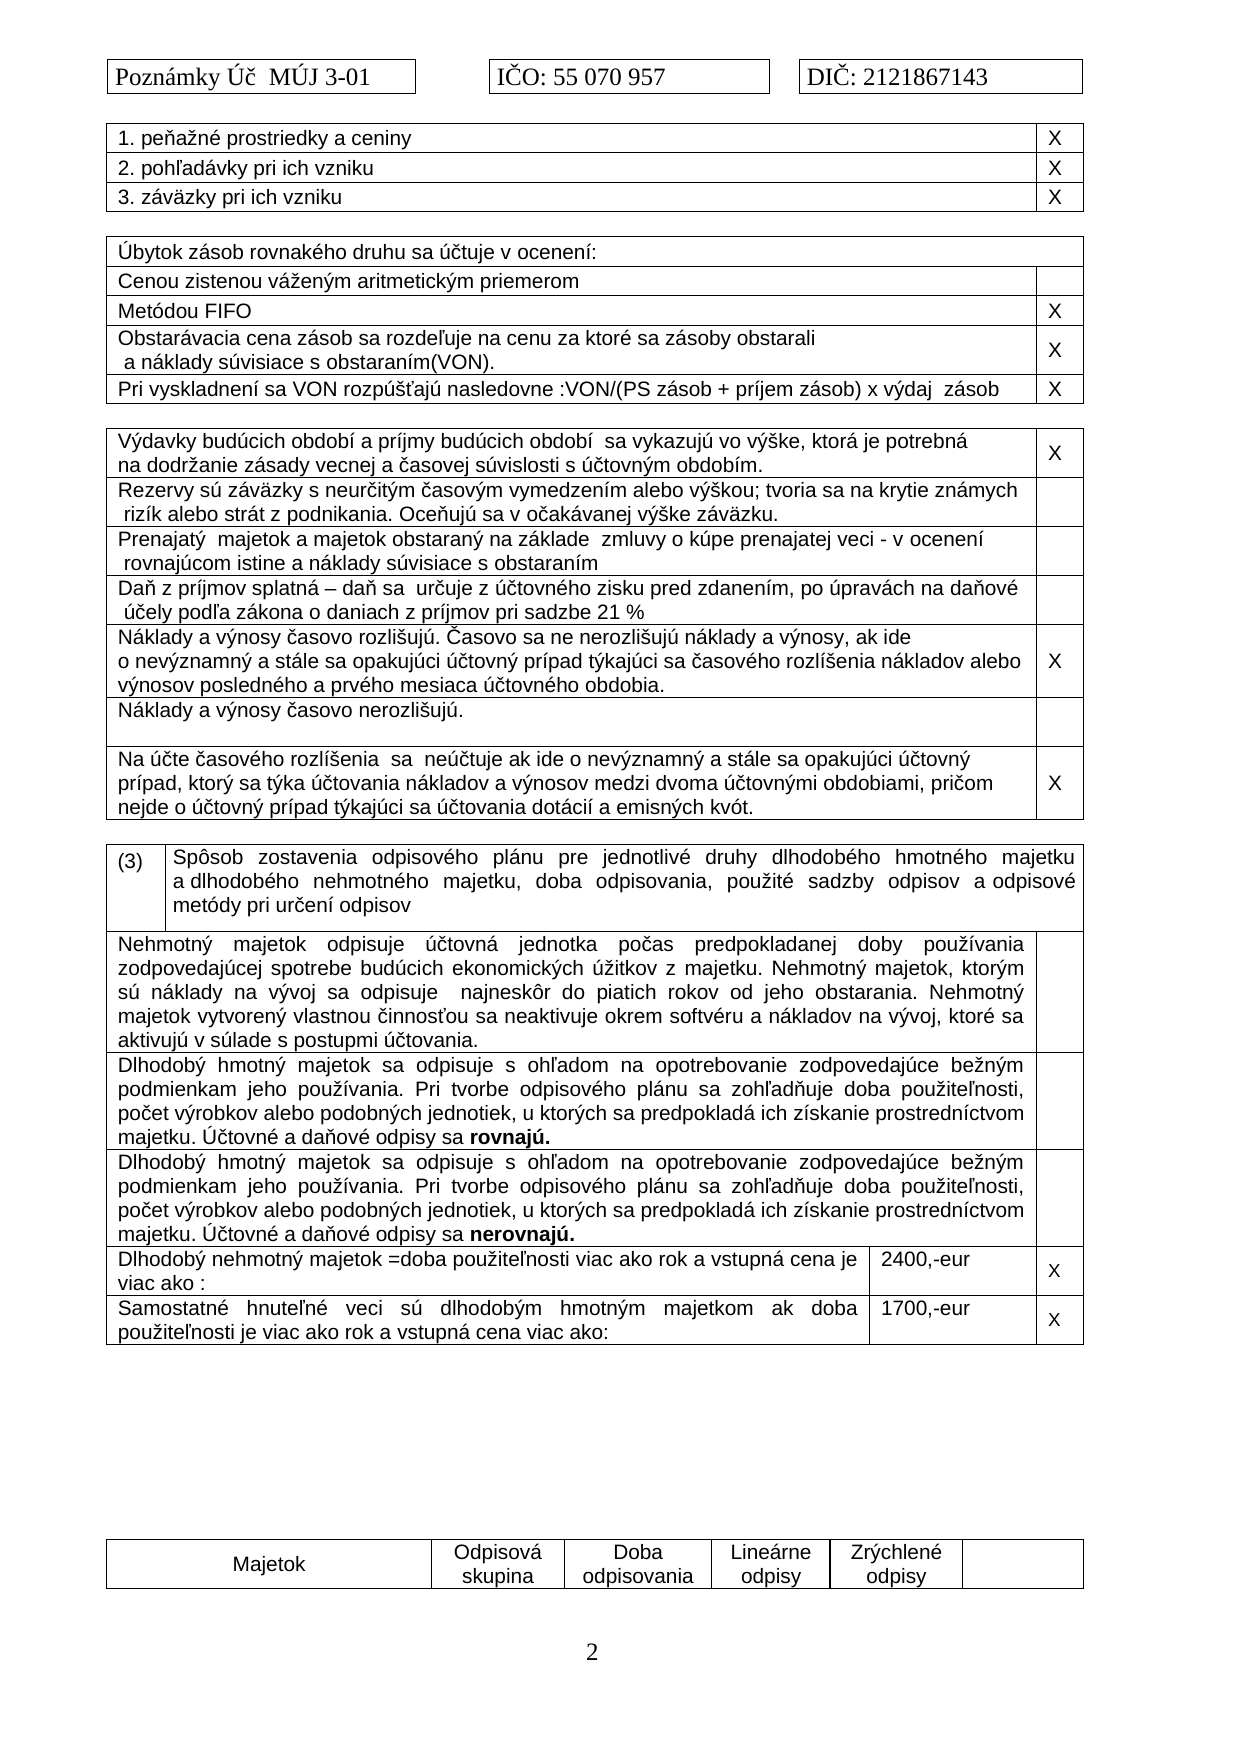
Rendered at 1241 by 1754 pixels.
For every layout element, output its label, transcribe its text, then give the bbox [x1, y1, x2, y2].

table_header Majetok [107, 1540, 431, 1588]
table_cell Na účte časového rozlíšenia sa neúčtuje ak ide o nevýznamný a stále sa opakujúci účtovný prípad, ktorý sa týka účtovania nákladov a výnosov medzi dvoma účtovnými obdobiami, pričom nejde o účtovný prípad týkajúci sa účtovania dotácií a emisných kvót. [107, 747, 1036, 819]
table_cell 1. peňažné prostriedky a ceniny [107, 124, 1036, 152]
table_cell Dlhodobý nehmotný majetok =doba použiteľnosti viac ako rok a vstupná cena je viac ako : [107, 1247, 869, 1294]
table_cell [1037, 527, 1083, 575]
table_cell Dlhodobý hmotný majetok sa odpisuje s ohľadom na opotrebovanie zodpovedajúce bežným podmienkam jeho používania. Pri tvorbe odpisového plánu sa zohľadňuje doba použiteľnosti, počet výrobkov alebo podobných jednotiek, u ktorých sa predpokladá ich získanie prostredníctvom majetku. Účtovné a daňové odpisy sa nerovnajú. [107, 1150, 1036, 1246]
table_cell X [1037, 625, 1083, 697]
table_cell X [1037, 326, 1083, 374]
table_cell Metódou FIFO [107, 296, 1036, 325]
table_cell 2. pohľadávky pri ich vzniku [107, 153, 1036, 182]
table_cell X [1037, 1247, 1083, 1294]
table_cell X [1037, 183, 1083, 211]
table_cell X [1037, 747, 1083, 819]
table_cell [1037, 698, 1083, 746]
table_cell Pri vyskladnení sa VON rozpúšťajú nasledovne :VON/(PS zásob + príjem zásob) x výdaj zásob [107, 375, 1036, 403]
table_header Zrýchlené odpisy [831, 1540, 962, 1588]
table_cell Cenou zistenou váženým aritmetickým priemerom [107, 267, 1036, 295]
table_cell Dlhodobý hmotný majetok sa odpisuje s ohľadom na opotrebovanie zodpovedajúce bežným podmienkam jeho používania. Pri tvorbe odpisového plánu sa zohľadňuje doba použiteľnosti, počet výrobkov alebo podobných jednotiek, u ktorých sa predpokladá ich získanie prostredníctvom majetku. Účtovné a daňové odpisy sa rovnajú. [107, 1053, 1036, 1149]
table_cell [1037, 932, 1083, 1052]
table_cell X [1037, 124, 1083, 152]
table_cell X [1037, 1296, 1083, 1343]
table_cell 3. záväzky pri ich vzniku [107, 183, 1036, 211]
table_header Doba odpisovania [565, 1540, 711, 1588]
table_header Úbytok zásob rovnakého druhu sa účtuje v ocenení: [107, 237, 1083, 266]
table_header Výdavky budúcich období a príjmy budúcich období sa vykazujú vo výške, ktorá je potrebná na dodržanie zásady vecnej a časovej súvislosti s účtovným obdobím. [107, 429, 1036, 477]
table_header Odpisová skupina [432, 1540, 564, 1588]
table_header [963, 1540, 1083, 1588]
table_cell 1700,-eur [870, 1296, 1036, 1343]
table_header Spôsob zostavenia odpisového plánu pre jednotlivé druhy dlhodobého hmotného majetku a dlhodobého nehmotného majetku, doba odpisovania, použité sadzby odpisov a odpisové metódy pri určení odpisov [166, 845, 1083, 931]
table_header X [1037, 429, 1083, 477]
table_cell Prenajatý majetok a majetok obstaraný na základe zmluvy o kúpe prenajatej veci - v ocenení rovnajúcom istine a náklady súvisiace s obstaraním [107, 527, 1036, 575]
table_cell Náklady a výnosy časovo rozlišujú. Časovo sa ne nerozlišujú náklady a výnosy, ak ide o nevýznamný a stále sa opakujúci účtovný prípad týkajúci sa časového rozlíšenia nákladov alebo výnosov posledného a prvého mesiaca účtovného obdobia. [107, 625, 1036, 697]
table_cell [1037, 478, 1083, 526]
table_cell [1037, 576, 1083, 624]
table_cell X [1037, 375, 1083, 403]
table_cell Rezervy sú záväzky s neurčitým časovým vymedzením alebo výškou; tvoria sa na krytie známych rizík alebo strát z podnikania. Oceňujú sa v očakávanej výške záväzku. [107, 478, 1036, 526]
table_cell X [1037, 296, 1083, 325]
table_cell X [1037, 153, 1083, 182]
table_header [107, 845, 165, 931]
table_cell 2400,-eur [870, 1247, 1036, 1294]
table_cell Obstarávacia cena zásob sa rozdeľuje na cenu za ktoré sa zásoby obstarali a náklady súvisiace s obstaraním(VON). [107, 326, 1036, 374]
table_cell [1037, 1053, 1083, 1149]
table_cell [1037, 267, 1083, 295]
table_cell Náklady a výnosy časovo nerozlišujú. [107, 698, 1036, 746]
table_cell [1037, 1150, 1083, 1246]
table_cell Daň z príjmov splatná – daň sa určuje z účtovného zisku pred zdanením, po úpravách na daňové účely podľa zákona o daniach z príjmov pri sadzbe 21 % [107, 576, 1036, 624]
table_cell Nehmotný majetok odpisuje účtovná jednotka počas predpokladanej doby používania zodpovedajúcej spotrebe budúcich ekonomických úžitkov z majetku. Nehmotný majetok, ktorým sú náklady na vývoj sa odpisuje najneskôr do piatich rokov od jeho obstarania. Nehmotný majetok vytvorený vlastnou činnosťou sa neaktivuje okrem softvéru a nákladov na vývoj, ktoré sa aktivujú v súlade s postupmi účtovania. [107, 932, 1036, 1052]
table_header Lineárne odpisy [712, 1540, 829, 1588]
table_cell Samostatné hnuteľné veci sú dlhodobým hmotným majetkom ak doba použiteľnosti je viac ako rok a vstupná cena viac ako: [107, 1296, 869, 1343]
